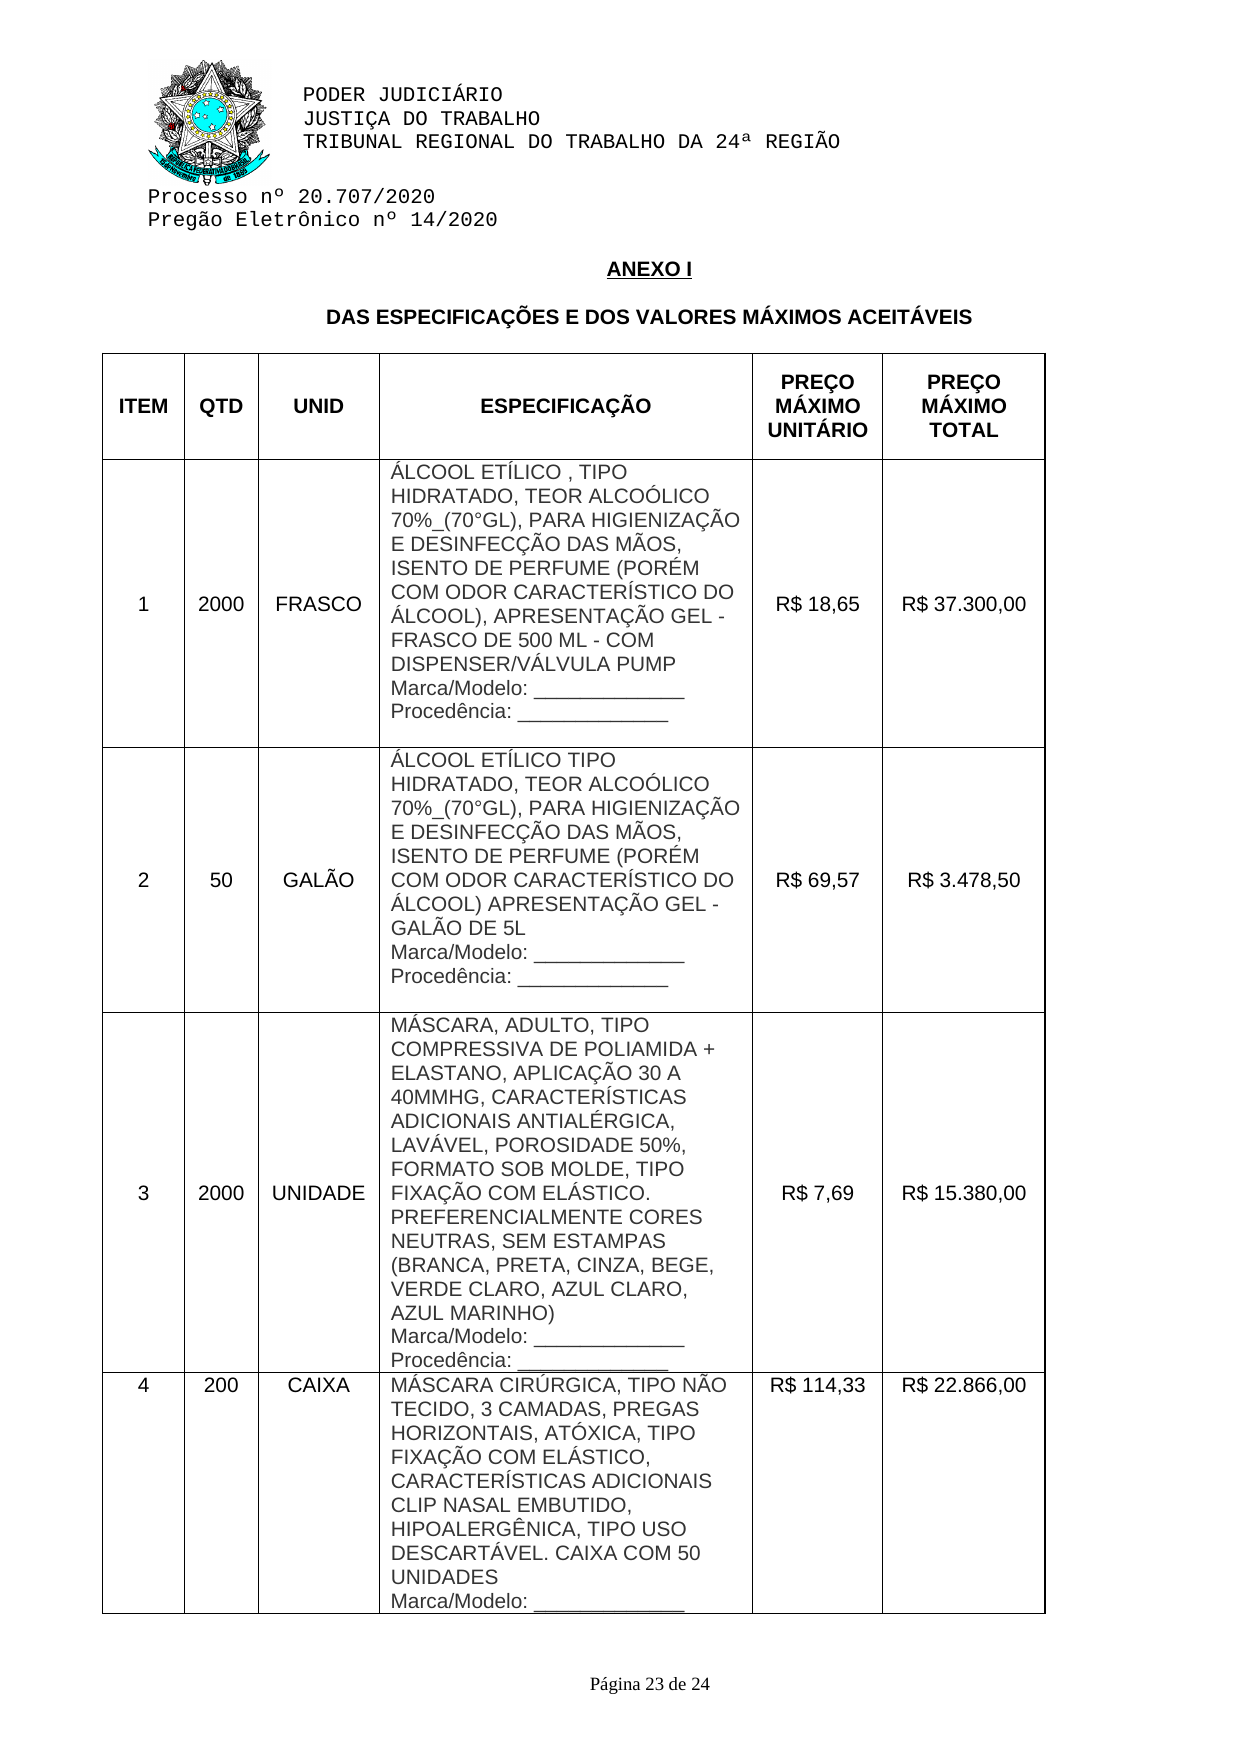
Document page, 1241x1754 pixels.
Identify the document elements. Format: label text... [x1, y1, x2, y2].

table_header QTD [185, 354, 258, 459]
table_cell CAIXA [259, 1373, 379, 1613]
table_cell 2 [103, 748, 184, 1012]
table_cell UNIDADE [259, 1013, 379, 1372]
table_cell ÁLCOOL ETÍLICO , TIPO HIDRATADO, TEOR ALCOÓLICO 70%_(70°GL), PARA HIGIENIZAÇÃO E DESINFECÇÃO DAS MÃOS, ISENTO DE PERFUME (PORÉM COM ODOR CARACTERÍSTICO DO ÁLCOOL), APRESENTAÇÃO GEL - FRASCO DE 500 ML - COM DISPENSER/VÁLVULA PUMP Marca/Modelo: _____________ Procedência: _____________ [380, 460, 752, 747]
table_cell R$ 18,65 [753, 460, 882, 747]
table_cell 2000 [185, 1013, 258, 1372]
table_header PREÇO MÁXIMO UNITÁRIO [753, 354, 882, 459]
table_header PREÇO MÁXIMO TOTAL [883, 354, 1044, 459]
table_cell R$ 15.380,00 [883, 1013, 1044, 1372]
table_cell 200 [185, 1373, 258, 1613]
table_cell GALÃO [259, 748, 379, 1012]
table_cell 2000 [185, 460, 258, 747]
table_cell R$ 3.478,50 [883, 748, 1044, 1012]
table_cell 3 [103, 1013, 184, 1372]
picture [147, 59, 272, 186]
table_header ITEM [103, 354, 184, 459]
table_cell FRASCO [259, 460, 379, 747]
table_cell R$ 114,33 [753, 1373, 882, 1613]
table_cell 1 [103, 460, 184, 747]
table_cell R$ 22.866,00 [883, 1373, 1044, 1613]
text DAS ESPECIFICAÇÕES E DOS VALORES MÁXIMOS ACEITÁVEIS [147, 304, 1151, 328]
table_cell MÁSCARA, ADULTO, TIPO COMPRESSIVA DE POLIAMIDA + ELASTANO, APLICAÇÃO 30 A 40MMHG, CARACTERÍSTICAS ADICIONAIS ANTIALÉRGICA, LAVÁVEL, POROSIDADE 50%, FORMATO SOB MOLDE, TIPO FIXAÇÃO COM ELÁSTICO. PREFERENCIALMENTE CORES NEUTRAS, SEM ESTAMPAS (BRANCA, PRETA, CINZA, BEGE, VERDE CLARO, AZUL CLARO, AZUL MARINHO) Marca/Modelo: _____________ Procedência: _____________ [380, 1013, 752, 1372]
table_cell ÁLCOOL ETÍLICO TIPO HIDRATADO, TEOR ALCOÓLICO 70%_(70°GL), PARA HIGIENIZAÇÃO E DESINFECÇÃO DAS MÃOS, ISENTO DE PERFUME (PORÉM COM ODOR CARACTERÍSTICO DO ÁLCOOL) APRESENTAÇÃO GEL - GALÃO DE 5L Marca/Modelo: _____________ Procedência: _____________ [380, 748, 752, 1012]
table_cell R$ 37.300,00 [883, 460, 1044, 747]
text ANEXO I [147, 257, 1151, 281]
table_cell R$ 7,69 [753, 1013, 882, 1372]
table_cell 50 [185, 748, 258, 1012]
table_header UNID [259, 354, 379, 459]
table_cell R$ 69,57 [753, 748, 882, 1012]
table_cell 4 [103, 1373, 184, 1613]
table_cell MÁSCARA CIRÚRGICA, TIPO NÃO TECIDO, 3 CAMADAS, PREGAS HORIZONTAIS, ATÓXICA, TIPO FIXAÇÃO COM ELÁSTICO, CARACTERÍSTICAS ADICIONAIS CLIP NASAL EMBUTIDO, HIPOALERGÊNICA, TIPO USO DESCARTÁVEL. CAIXA COM 50 UNIDADES Marca/Modelo: _____________ [380, 1373, 752, 1613]
table_header ESPECIFICAÇÃO [380, 354, 752, 459]
